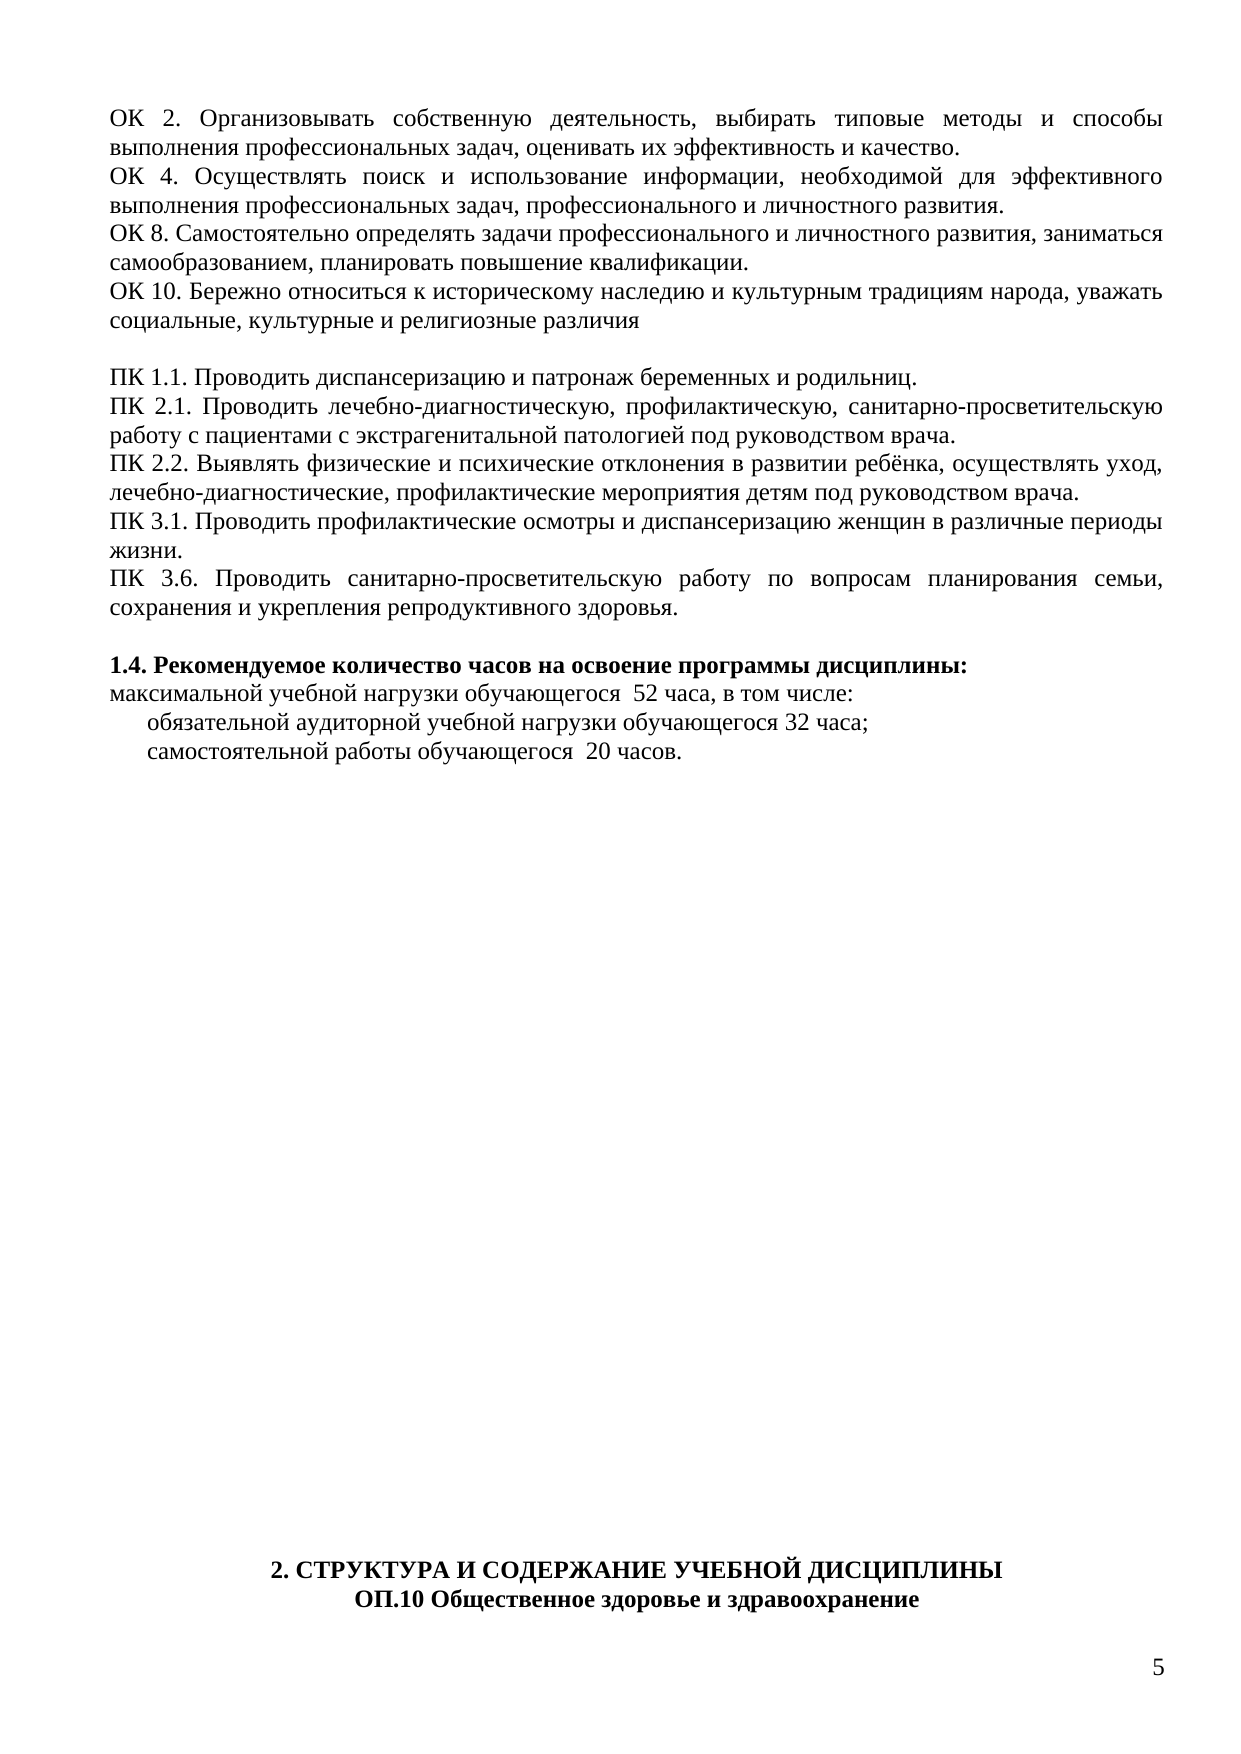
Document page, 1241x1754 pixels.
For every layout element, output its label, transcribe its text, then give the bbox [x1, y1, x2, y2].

text ПК 3.1. Проводить профилактические осмотры и диспансеризацию женщин в различные периоды жизни. [109, 506, 1164, 563]
text ПК 3.6. Проводить санитарно-просветительскую работу по вопросам планирования семьи, сохранения и укрепления репродуктивного здоровья. [109, 563, 1164, 621]
text ПК 2.1. Проводить лечебно-диагностическую, профилактическую, санитарно-просветительскую работу с пациентами с экстрагенитальной патологией под руководством врача. [109, 391, 1164, 448]
text ПК 1.1. Проводить диспансеризацию и патронаж беременных и родильниц. [109, 362, 1164, 391]
text ОК 4. Осуществлять поиск и использование информации, необходимой для эффективного выполнения профессиональных задач, профессионального и личностного развития. [109, 161, 1164, 218]
text ОК 2. Организовывать собственную деятельность, выбирать типовые методы и способы выполнения профессиональных задач, оценивать их эффективность и качество. [109, 103, 1164, 161]
text ОК 10. Бережно относиться к историческому наследию и культурным традициям народа, уважать социальные, культурные и религиозные различия [109, 276, 1164, 333]
text 2. СТРУКТУРА И СОДЕРЖАНИЕ УЧЕБНОЙ ДИСЦИПЛИНЫ [109, 1555, 1164, 1584]
text ПК 2.2. Выявлять физические и психические отклонения в развитии ребёнка, осуществлять уход, лечебно-диагностические, профилактические мероприятия детям под руководством врача. [109, 448, 1164, 506]
text обязательной аудиторной учебной нагрузки обучающегося 32 часа; [147, 707, 1164, 736]
text ОП.10 Общественное здоровье и здравоохранение [109, 1584, 1164, 1613]
text ОК 8. Самостоятельно определять задачи профессионального и личностного развития, заниматься самообразованием, планировать повышение квалификации. [109, 218, 1164, 276]
text самостоятельной работы обучающегося 20 часов. [147, 736, 1164, 765]
text 1.4. Рекомендуемое количество часов на освоение программы дисциплины: [109, 650, 1164, 678]
text максимальной учебной нагрузки обучающегося 52 часа, в том числе: [109, 678, 1164, 707]
